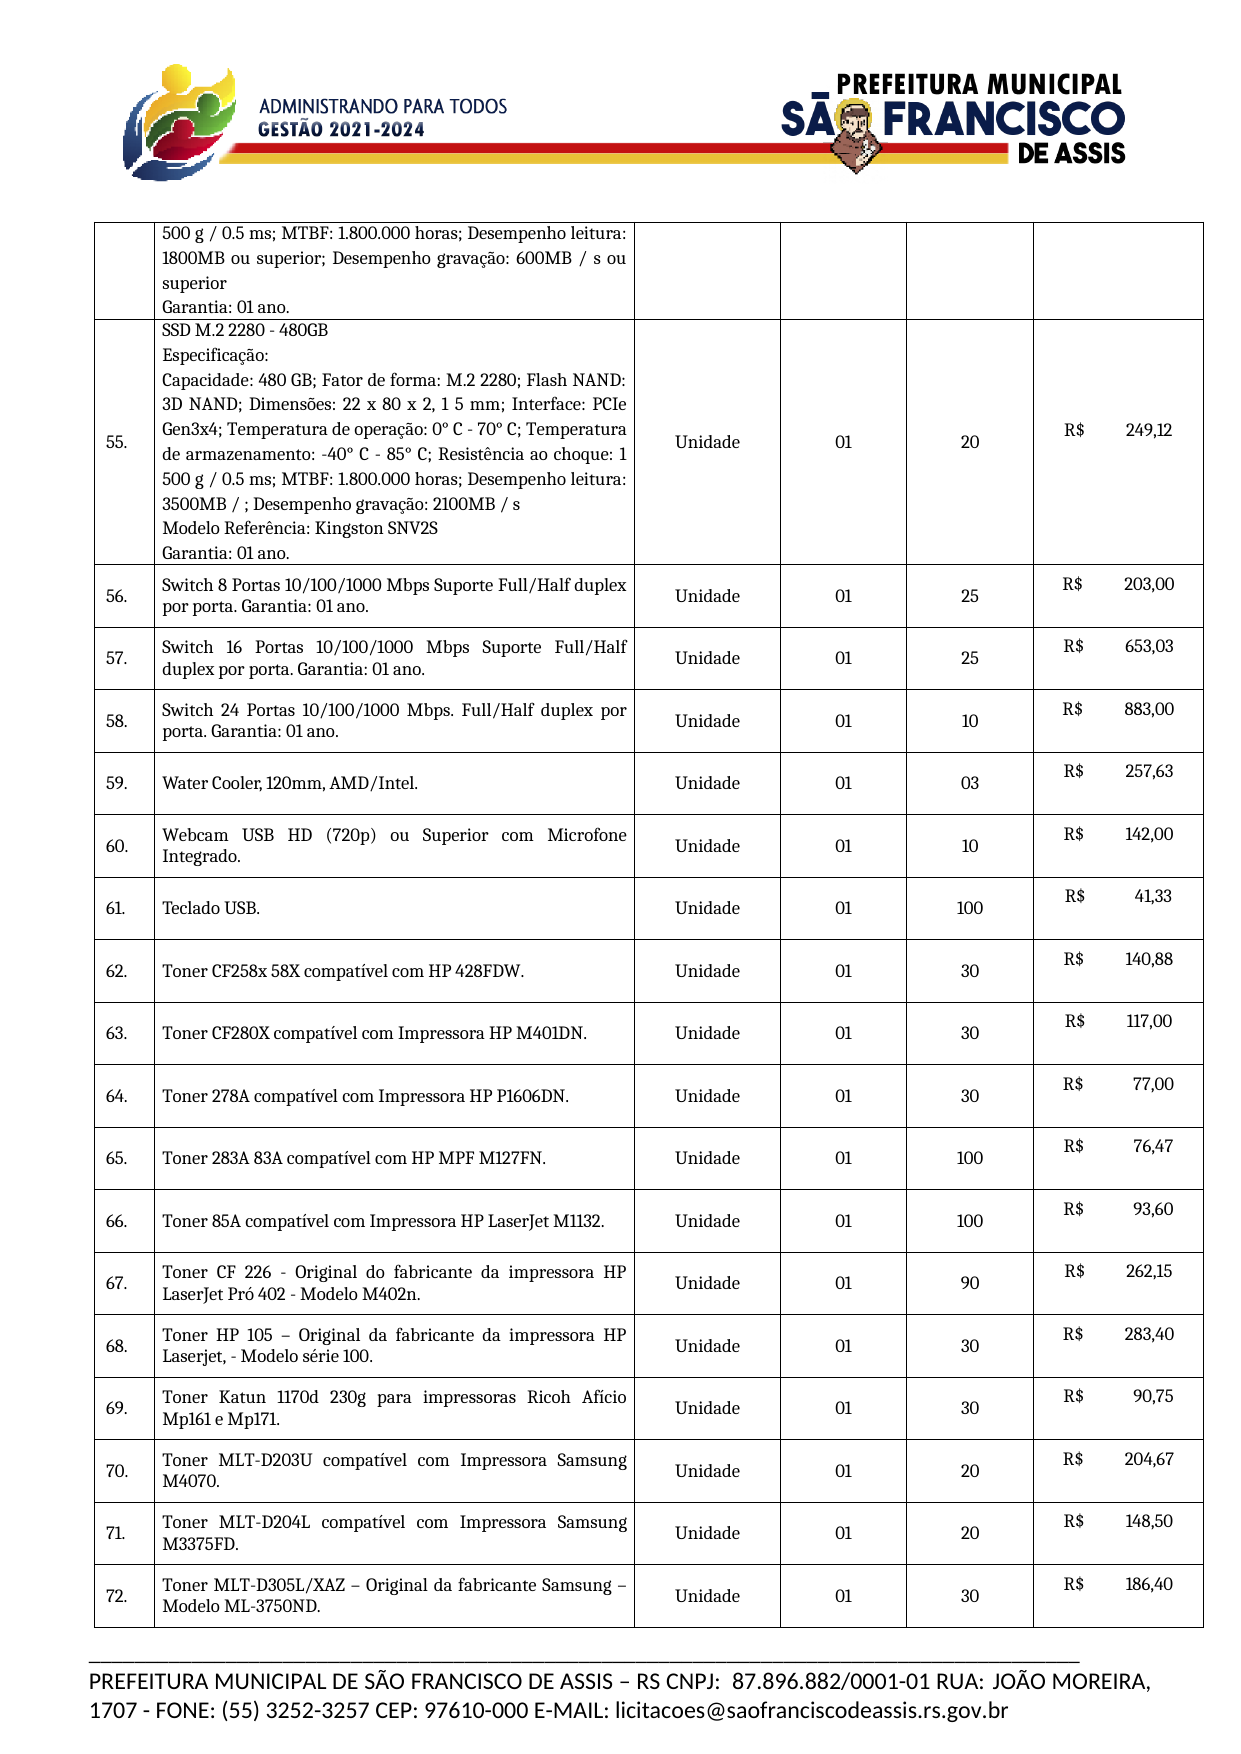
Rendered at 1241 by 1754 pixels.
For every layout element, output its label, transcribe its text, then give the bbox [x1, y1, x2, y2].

table_cell Toner Katun 1170d 230g para impressoras Ricoh Afício Mp161 e Mp171. [155, 1378, 634, 1439]
table_cell Unidade [635, 1065, 780, 1127]
table_cell R$ 117,00 [1034, 1003, 1203, 1064]
table_cell Toner CF258x 58X compatível com HP 428FDW. [155, 940, 634, 1002]
table_cell R$ 262,15 [1034, 1253, 1203, 1314]
table_cell Unidade [635, 690, 780, 752]
table_cell Unidade [635, 1503, 780, 1564]
table_cell Toner HP 105 – Original da fabricante da impressora HP Laserjet, - Modelo série 100. [155, 1315, 634, 1377]
table_cell Switch 16 Portas 10/100/1000 Mbps Suporte Full/Half duplex por porta. Garantia: 01 ano. [155, 628, 634, 689]
table_cell Toner MLT-D305L/XAZ – Original da fabricante Samsung – Modelo ML-3750ND. [155, 1565, 634, 1627]
table_cell [95, 878, 154, 939]
table_cell Toner CF 226 - Original do fabricante da impressora HP LaserJet Pró 402 - Modelo M402n. [155, 1253, 634, 1314]
table_cell 30 [907, 1065, 1033, 1127]
table_cell R$ 249,12 [1034, 320, 1203, 564]
table_cell [95, 320, 154, 564]
table_cell [95, 628, 154, 689]
table_cell Teclado USB. [155, 878, 634, 939]
table_cell 01 [781, 1253, 906, 1314]
table_cell Toner CF280X compatível com Impressora HP M401DN. [155, 1003, 634, 1064]
table_cell Unidade [635, 1315, 780, 1377]
table_cell 25 [907, 628, 1033, 689]
table_cell Water Cooler, 120mm, AMD/Intel. [155, 753, 634, 814]
table_cell [95, 815, 154, 877]
table_cell [95, 1128, 154, 1189]
table_cell R$ 41,33 [1034, 878, 1203, 939]
table_cell [95, 565, 154, 627]
table_cell 01 [781, 1003, 906, 1064]
table_cell R$ 77,00 [1034, 1065, 1203, 1127]
table_cell 01 [781, 940, 906, 1002]
table_cell [781, 223, 906, 318]
table_cell 01 [781, 1065, 906, 1127]
table_cell R$ 76,47 [1034, 1128, 1203, 1189]
table_cell Webcam USB HD (720p) ou Superior com Microfone Integrado. [155, 815, 634, 877]
table_cell 01 [781, 815, 906, 877]
table_cell Toner MLT-D203U compatível com Impressora Samsung M4070. [155, 1440, 634, 1502]
table_cell Switch 24 Portas 10/100/1000 Mbps. Full/Half duplex por porta. Garantia: 01 ano. [155, 690, 634, 752]
table_cell [95, 1253, 154, 1314]
table_cell 01 [781, 1503, 906, 1564]
table_cell Unidade [635, 1378, 780, 1439]
table_cell Unidade [635, 320, 780, 564]
table_cell 01 [781, 878, 906, 939]
table_cell [907, 223, 1033, 318]
table_cell 25 [907, 565, 1033, 627]
table_cell 10 [907, 690, 1033, 752]
table_cell 30 [907, 1003, 1033, 1064]
table_cell 01 [781, 1315, 906, 1377]
table_cell 01 [781, 1190, 906, 1252]
table_cell 30 [907, 1565, 1033, 1627]
table_cell 01 [781, 1128, 906, 1189]
table_cell Unidade [635, 1440, 780, 1502]
table_cell 30 [907, 1315, 1033, 1377]
table_cell R$ 203,00 [1034, 565, 1203, 627]
table_cell 01 [781, 628, 906, 689]
table_cell Unidade [635, 878, 780, 939]
table_cell [1034, 223, 1203, 318]
table_cell [95, 223, 154, 318]
table_cell Toner 283A 83A compatível com HP MPF M127FN. [155, 1128, 634, 1189]
table_cell 500 g / 0.5 ms; MTBF: 1.800.000 horas; Desempenho leitura: 1800MB ou superior; Desempenho gravação: 600MB / s ou superior Garantia: 01 ano. [155, 223, 634, 318]
table_cell 01 [781, 1565, 906, 1627]
table_cell R$ 204,67 [1034, 1440, 1203, 1502]
table_cell 20 [907, 320, 1033, 564]
table_cell SSD M.2 2280 - 480GB Especificação: Capacidade: 480 GB; Fator de forma: M.2 2280; Flash NAND: 3D NAND; Dimensões: 22 x 80 x 2, 1 5 mm; Interface: PCIe Gen3x4; Temperatura de operação: 0° C - 70° C; Temperatura de armazenamento: -40° C - 85° C; Resistência ao choque: 1 500 g / 0.5 ms; MTBF: 1.800.000 horas; Desempenho leitura: 3500MB / ; Desempenho gravação: 2100MB / s Modelo Referência: Kingston SNV2S Garantia: 01 ano. [155, 320, 634, 564]
table_cell 01 [781, 320, 906, 564]
table_cell [95, 1440, 154, 1502]
table_cell R$ 653,03 [1034, 628, 1203, 689]
table_cell R$ 142,00 [1034, 815, 1203, 877]
table_cell Unidade [635, 815, 780, 877]
table_cell 01 [781, 690, 906, 752]
table_cell 20 [907, 1440, 1033, 1502]
table_cell Unidade [635, 1003, 780, 1064]
table_cell R$ 883,00 [1034, 690, 1203, 752]
table_cell 01 [781, 565, 906, 627]
table_cell Unidade [635, 1253, 780, 1314]
table_cell [635, 223, 780, 318]
table_cell 100 [907, 878, 1033, 939]
table_cell Unidade [635, 753, 780, 814]
table_cell [95, 753, 154, 814]
table_cell R$ 257,63 [1034, 753, 1203, 814]
table_cell Unidade [635, 1565, 780, 1627]
table_cell [95, 1378, 154, 1439]
table_cell [95, 1315, 154, 1377]
table_cell R$ 140,88 [1034, 940, 1203, 1002]
table_cell 100 [907, 1128, 1033, 1189]
table_cell 10 [907, 815, 1033, 877]
table_cell 01 [781, 1378, 906, 1439]
table_cell Unidade [635, 940, 780, 1002]
table_cell Unidade [635, 565, 780, 627]
table_cell [95, 1565, 154, 1627]
table_cell Unidade [635, 628, 780, 689]
table_cell Unidade [635, 1128, 780, 1189]
table_cell 100 [907, 1190, 1033, 1252]
table_cell Toner MLT-D204L compatível com Impressora Samsung M3375FD. [155, 1503, 634, 1564]
table_cell 01 [781, 753, 906, 814]
table_cell R$ 93,60 [1034, 1190, 1203, 1252]
table_cell [95, 690, 154, 752]
table_cell [95, 1003, 154, 1064]
table_cell Toner 85A compatível com Impressora HP LaserJet M1132. [155, 1190, 634, 1252]
table_cell 01 [781, 1440, 906, 1502]
table_cell 03 [907, 753, 1033, 814]
table_cell Unidade [635, 1190, 780, 1252]
table_cell 90 [907, 1253, 1033, 1314]
table_cell R$ 148,50 [1034, 1503, 1203, 1564]
table_cell 30 [907, 1378, 1033, 1439]
table_cell [95, 940, 154, 1002]
table_cell Switch 8 Portas 10/100/1000 Mbps Suporte Full/Half duplex por porta. Garantia: 01 ano. [155, 565, 634, 627]
table_cell R$ 90,75 [1034, 1378, 1203, 1439]
table_cell [95, 1503, 154, 1564]
table_cell R$ 283,40 [1034, 1315, 1203, 1377]
table_cell 20 [907, 1503, 1033, 1564]
table_cell [95, 1190, 154, 1252]
table_cell R$ 186,40 [1034, 1565, 1203, 1627]
table_cell Toner 278A compatível com Impressora HP P1606DN. [155, 1065, 634, 1127]
table_cell 30 [907, 940, 1033, 1002]
table_cell [95, 1065, 154, 1127]
